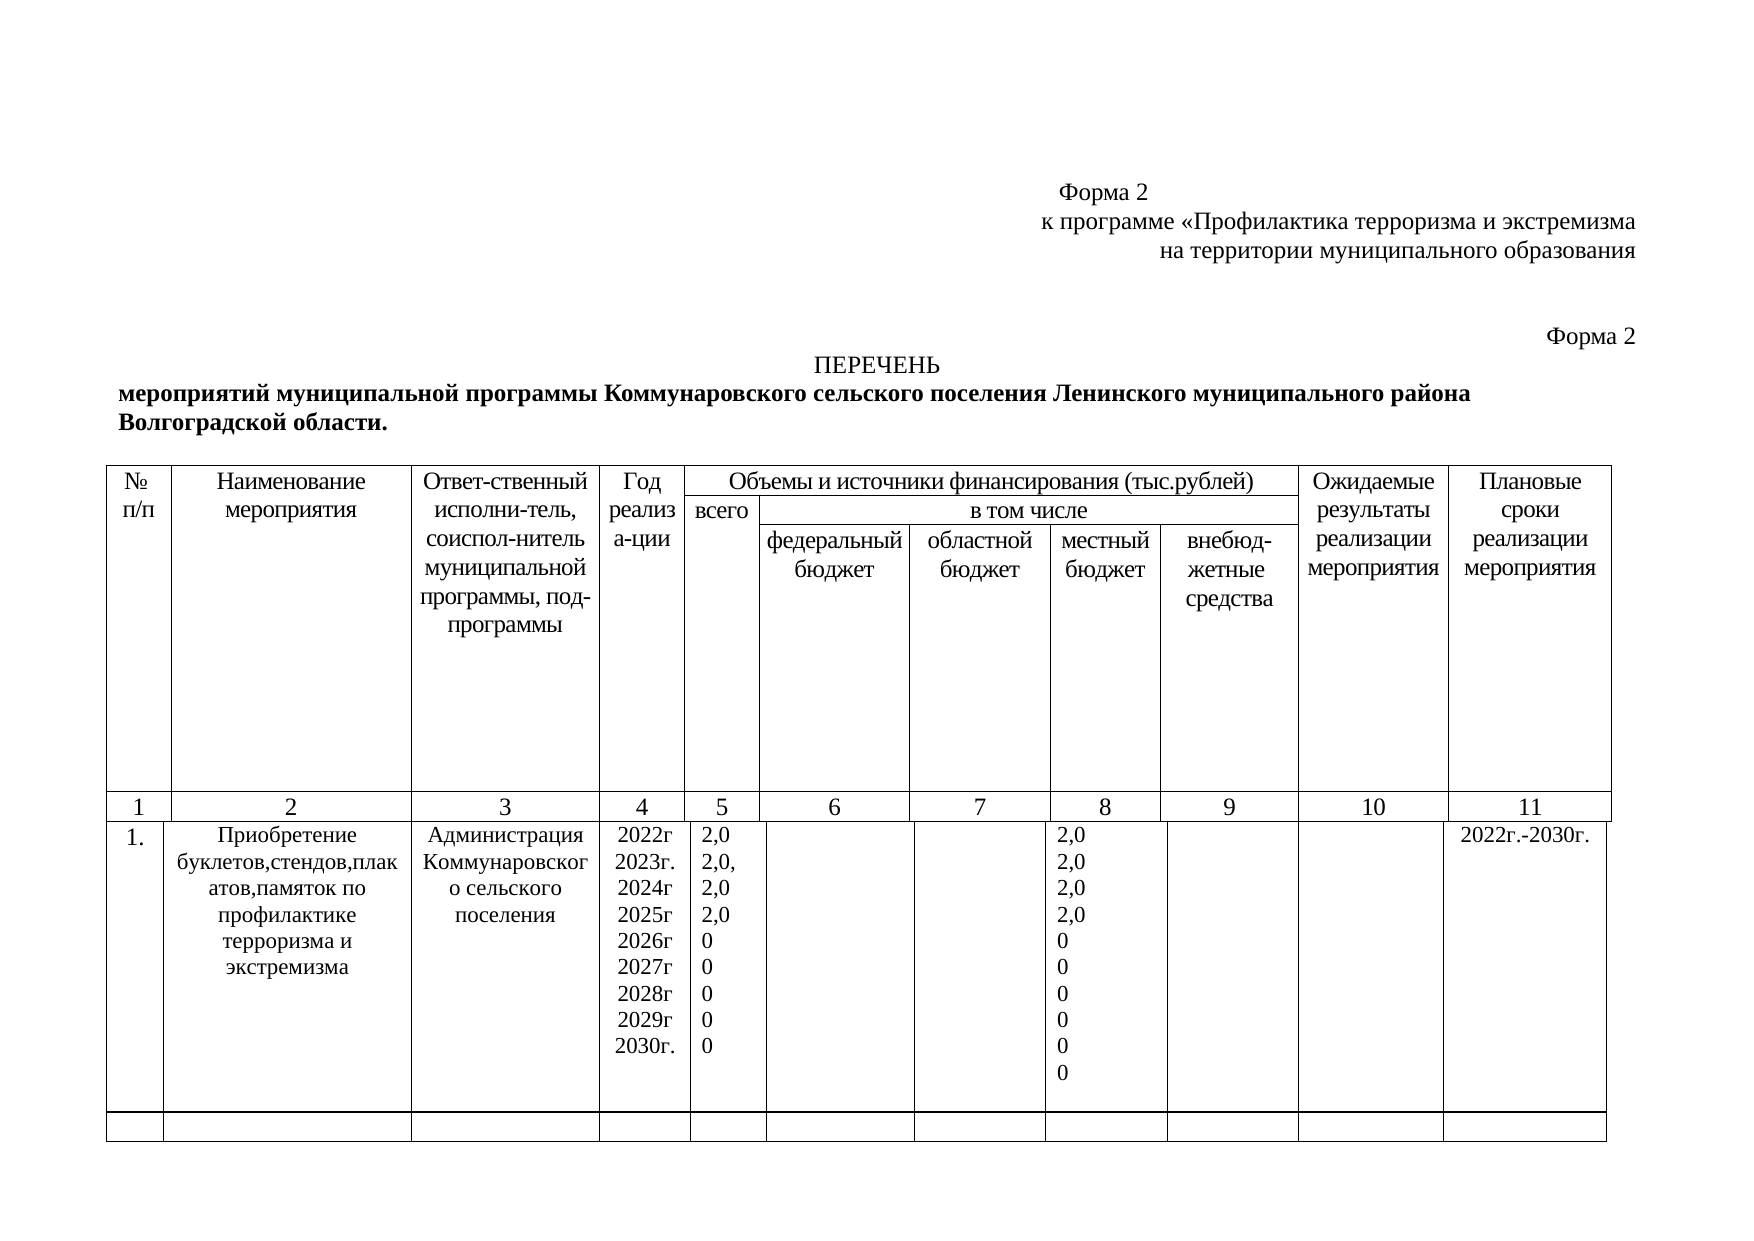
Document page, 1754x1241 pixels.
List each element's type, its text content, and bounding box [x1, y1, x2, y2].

table_cell 1. [107, 822, 163, 1111]
table_cell Приобретение буклетов,стендов,плакатов,памяток по профилактике терроризма и экстремизма [164, 822, 411, 1111]
table_header Объемы и источники финансирования (тыс.рублей) [685, 466, 1298, 494]
table_cell [1607, 1111, 1612, 1141]
table_cell [1444, 1113, 1606, 1141]
table_header Ответ-ственный исполни-тель, соиспол-нитель муниципальной программы, под-программы [412, 466, 599, 791]
table_cell [107, 1113, 163, 1141]
text на территории муниципального образования [118, 235, 1636, 263]
table_header Год реализа-ции [600, 466, 684, 791]
table_cell местный бюджет [1051, 525, 1160, 791]
table_cell [691, 1113, 766, 1141]
table_cell 5 [685, 792, 759, 821]
table_cell 6 [760, 792, 909, 821]
table_cell внебюд- жетные средства [1161, 525, 1298, 791]
table_cell 8 [1051, 792, 1160, 821]
table_cell 2 [172, 792, 411, 821]
table_cell 1 [107, 792, 171, 821]
table_cell 3 [412, 792, 599, 821]
table_cell 7 [910, 792, 1050, 821]
table_cell [1299, 1113, 1443, 1141]
table_header № п/п [107, 466, 171, 791]
table_cell [1168, 822, 1298, 1111]
table_header Ожидаемые результаты реализации мероприятия [1299, 466, 1448, 791]
table_cell 10 [1299, 792, 1448, 821]
table_cell 11 [1449, 792, 1611, 821]
table_header Плановые сроки реализации мероприятия [1449, 466, 1611, 791]
subtitle Форма 2 [118, 321, 1636, 350]
table_header Наименование мероприятия [172, 466, 411, 791]
text ПЕРЕЧЕНЬ [118, 350, 1636, 378]
table_cell в том числе [760, 496, 1298, 524]
table_cell [767, 822, 914, 1111]
table_cell 9 [1161, 792, 1298, 821]
table_cell [600, 1113, 690, 1141]
table_cell 2,0 2,0, 2,0 2,0 0 0 0 0 0 [691, 822, 766, 1111]
text мероприятий муниципальной программы Коммунаровского сельского поселения Ленинского муниципального района Волгоградской области. [118, 378, 1636, 436]
table_cell Администрация Коммунаровского сельского поселения [412, 822, 599, 1111]
table_cell 2,0 2,0 2,0 2,0 0 0 0 0 0 0 [1046, 822, 1167, 1111]
table_cell [915, 822, 1045, 1111]
table_cell [767, 1113, 914, 1141]
table_cell [1168, 1113, 1298, 1141]
table_cell 2022г 2023г. 2024г 2025г 2026г 2027г 2028г 2029г 2030г. [600, 822, 690, 1111]
table_cell 2022г.-2030г. [1444, 822, 1606, 1111]
table_cell областной бюджет [910, 525, 1050, 791]
table_cell [1299, 822, 1443, 1111]
text Форма 2 [118, 177, 1636, 206]
table_cell федеральный бюджет [760, 525, 909, 791]
table_cell всего [685, 496, 759, 791]
table_cell [1046, 1113, 1167, 1141]
table_cell 4 [600, 792, 684, 821]
table_cell [412, 1113, 599, 1141]
table_cell [164, 1113, 411, 1141]
text к программе «Профилактика терроризма и экстремизма [118, 206, 1636, 235]
table_cell [1607, 822, 1612, 1111]
table_cell [915, 1113, 1045, 1141]
